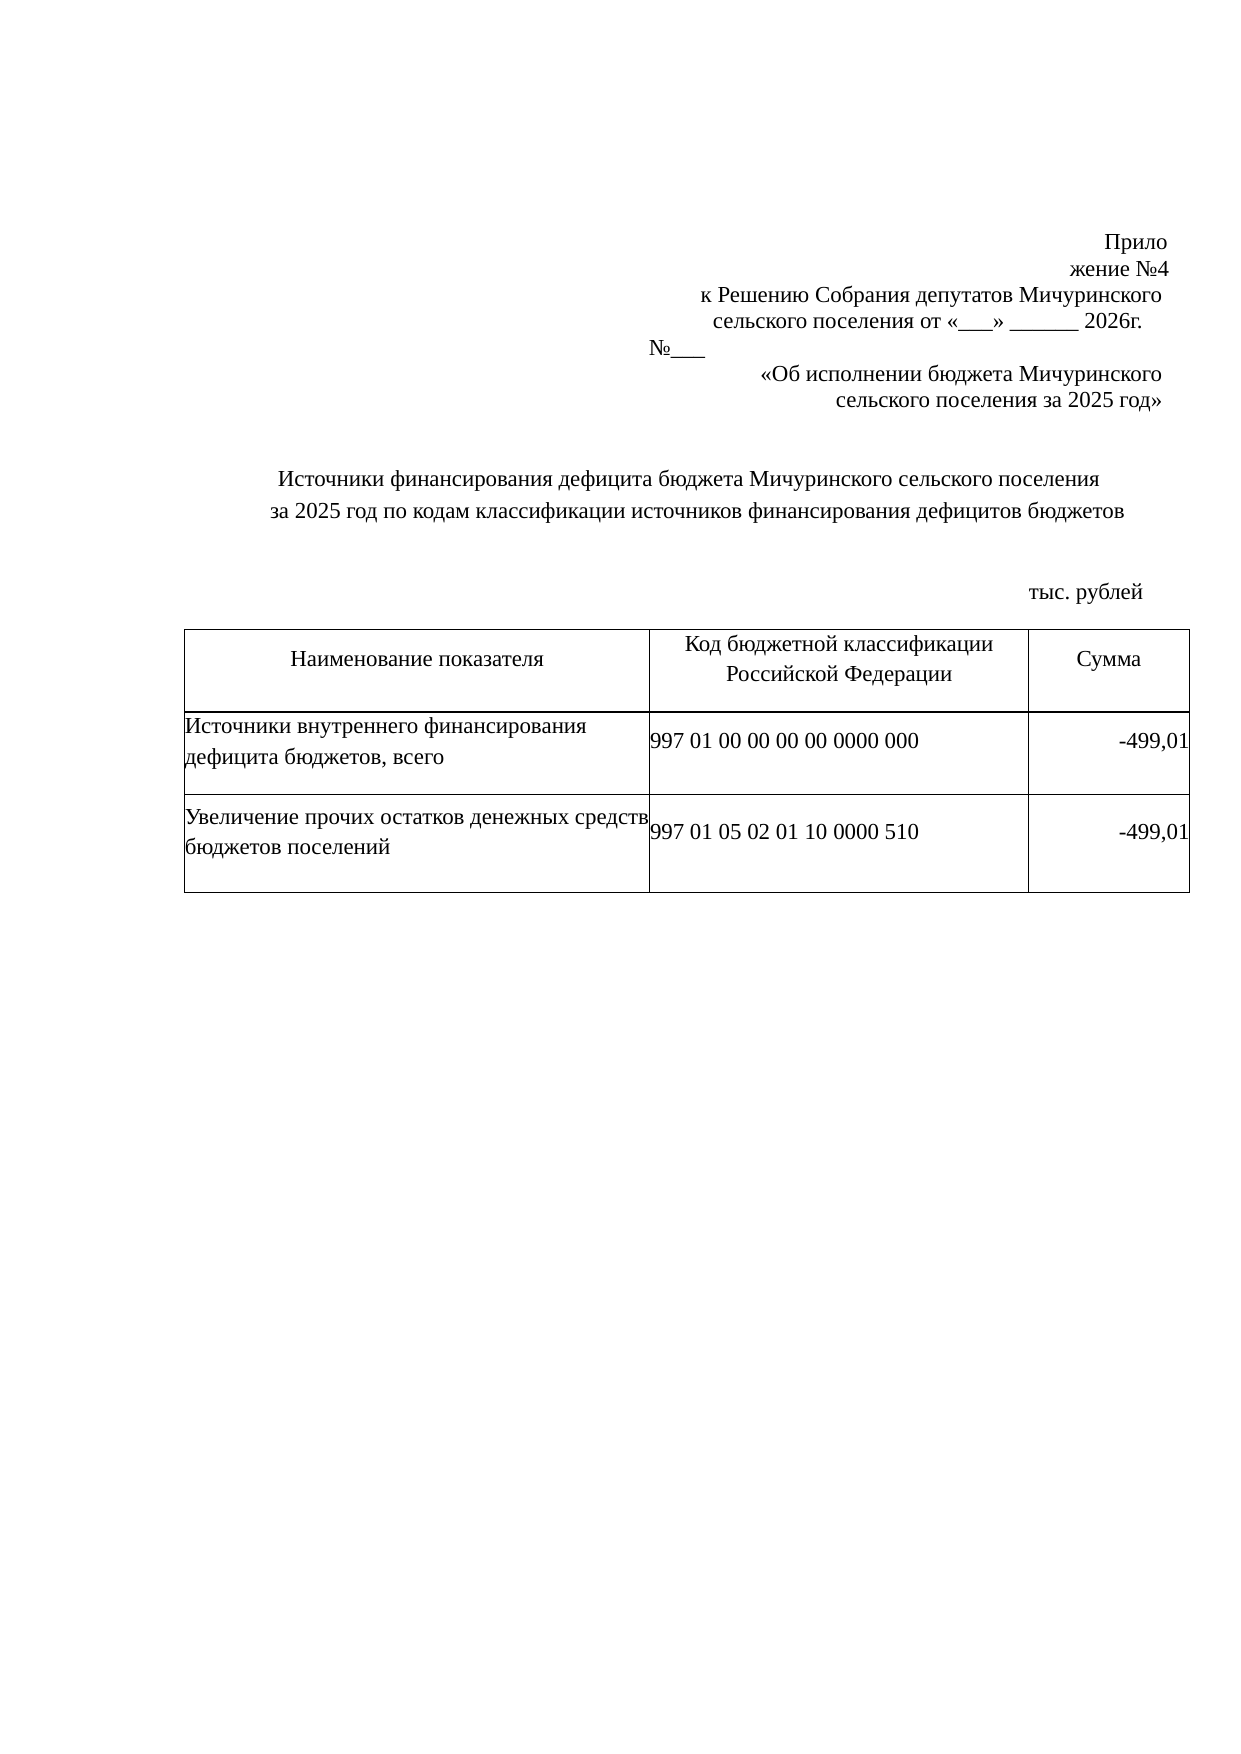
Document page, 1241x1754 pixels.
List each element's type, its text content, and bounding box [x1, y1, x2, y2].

table_cell тыс. рублей [1029, 576, 1189, 629]
table_cell [1190, 794, 1199, 892]
table_cell за 2025 год по кодам классификации источников финансирования дефицитов бюджетов [185, 492, 1211, 524]
table_header [1169, 176, 1194, 439]
table_cell [1189, 576, 1199, 629]
table_header Приложение №4 к Решению Собрания депутатов Мичуринского сельского поселения от «___» ______ 2026г.№___ «Об исполнении бюджета Мичуринского сельского поселения за 2025 год» [185, 176, 1169, 439]
table_cell [1199, 794, 1216, 892]
table_cell Сумма [1029, 630, 1189, 711]
table_cell [1199, 629, 1216, 711]
table_cell [185, 576, 650, 629]
table_cell [1199, 711, 1216, 794]
table_cell [1199, 439, 1216, 492]
table_cell [1211, 492, 1216, 524]
table_cell 997 01 00 00 00 00 0000 000 [650, 713, 1028, 794]
table_cell Код бюджетной классификации Российской Федерации [650, 630, 1028, 711]
table_cell [1190, 629, 1199, 711]
table_cell -499,01 [1029, 795, 1189, 892]
table_cell [1190, 711, 1199, 794]
table_cell Источники внутреннего финансирования дефицита бюджетов, всего [185, 713, 649, 794]
table_cell [1194, 439, 1199, 492]
table_cell [1199, 576, 1216, 629]
table_cell Наименование показателя [185, 630, 649, 711]
table_cell [1211, 524, 1216, 576]
table_cell -499,01 [1029, 713, 1189, 794]
table_cell Увеличение прочих остатков денежных средств бюджетов поселений [185, 795, 649, 892]
table_header [1194, 176, 1216, 439]
table_cell Источники финансирования дефицита бюджета Мичуринского сельского поселения [185, 439, 1194, 492]
table_cell [650, 576, 1029, 629]
table_cell [185, 524, 1211, 576]
table_cell 997 01 05 02 01 10 0000 510 [650, 795, 1028, 892]
